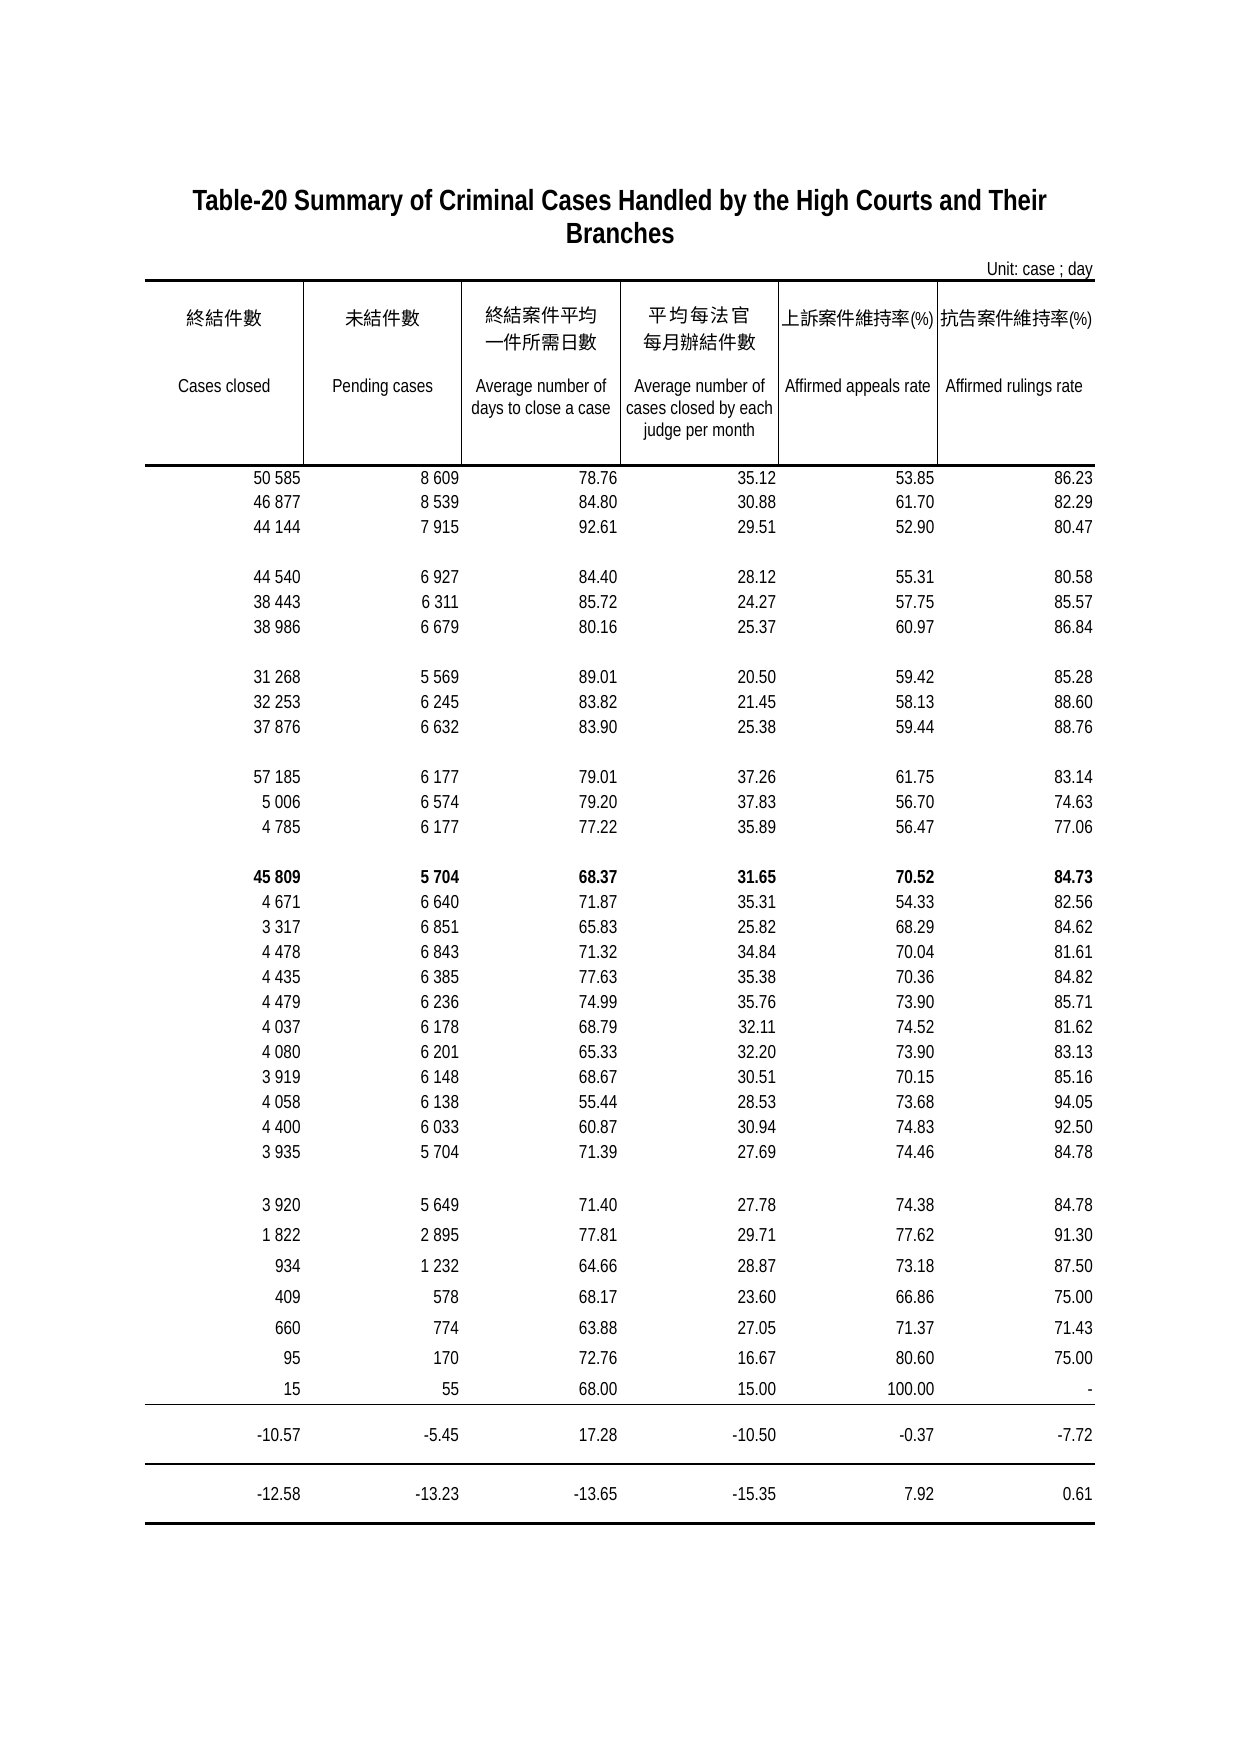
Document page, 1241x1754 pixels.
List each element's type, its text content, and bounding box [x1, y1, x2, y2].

table_cell 6 033 [303, 1114, 462, 1139]
table_cell 30.51 [620, 1064, 778, 1089]
table_cell 1 232 [303, 1251, 462, 1281]
table_cell 79.01 [462, 764, 620, 789]
table_cell 54.33 [779, 889, 937, 914]
table_cell 87.50 [937, 1251, 1095, 1281]
table_cell 55 [303, 1374, 462, 1404]
table_cell 35.31 [620, 889, 778, 914]
table_cell 68.17 [462, 1281, 620, 1312]
table_cell 15.00 [620, 1374, 778, 1404]
table_cell 59.42 [779, 664, 937, 689]
table_cell 73.68 [779, 1089, 937, 1114]
table_cell 8 539 [303, 489, 462, 514]
table_cell [303, 839, 462, 864]
table_cell Affirmed appeals rate [779, 375, 937, 464]
table_cell 20.50 [620, 664, 778, 689]
table_cell -7.72 [937, 1405, 1095, 1463]
table_cell 6 311 [303, 589, 462, 614]
table_cell -10.57 [145, 1405, 303, 1463]
table_cell 6 138 [303, 1089, 462, 1114]
table_cell 56.47 [779, 814, 937, 839]
table_cell 6 574 [303, 789, 462, 814]
table_cell 0.61 [937, 1465, 1095, 1522]
table_cell 80.16 [462, 614, 620, 639]
table_cell 83.82 [462, 689, 620, 714]
table_cell [462, 539, 620, 564]
table_cell 32.20 [620, 1039, 778, 1064]
table_cell [462, 739, 620, 764]
table_cell 6 679 [303, 614, 462, 639]
table_header 上訴案件維持率(%) [779, 282, 937, 373]
table_cell 85.72 [462, 589, 620, 614]
table_cell 68.37 [462, 864, 620, 889]
table_cell 4 478 [145, 939, 303, 964]
table_cell 25.38 [620, 714, 778, 739]
table_cell 84.73 [937, 864, 1095, 889]
table_cell -0.37 [779, 1405, 937, 1463]
table_cell 29.51 [620, 514, 778, 539]
table_cell 6 632 [303, 714, 462, 739]
table_cell 4 785 [145, 814, 303, 839]
table_cell 4 058 [145, 1089, 303, 1114]
table_cell 77.06 [937, 814, 1095, 839]
table_cell 25.82 [620, 914, 778, 939]
table_cell 21.45 [620, 689, 778, 714]
table_cell 46 877 [145, 489, 303, 514]
table_cell 86.84 [937, 614, 1095, 639]
table_cell 82.56 [937, 889, 1095, 914]
table_cell 4 435 [145, 964, 303, 989]
table_cell [620, 639, 778, 664]
table_cell 5 704 [303, 864, 462, 889]
table_cell 6 201 [303, 1039, 462, 1064]
table_cell -15.35 [620, 1465, 778, 1522]
table_cell [779, 839, 937, 864]
table_cell [462, 839, 620, 864]
table_cell [303, 739, 462, 764]
table_cell 5 006 [145, 789, 303, 814]
table_cell [937, 1164, 1095, 1189]
table_cell 660 [145, 1312, 303, 1343]
text Table-20 Summary of Criminal Cases Handled by the High Courts and Their Branches [148, 183, 1092, 250]
table_cell 84.62 [937, 914, 1095, 939]
table_cell 91.30 [937, 1220, 1095, 1251]
table_cell 44 144 [145, 514, 303, 539]
table_cell 4 671 [145, 889, 303, 914]
table_cell -10.50 [620, 1405, 778, 1463]
table_cell 88.76 [937, 714, 1095, 739]
table_cell 82.29 [937, 489, 1095, 514]
table_cell 84.40 [462, 564, 620, 589]
table_cell [620, 839, 778, 864]
table_cell 100.00 [779, 1374, 937, 1404]
table_cell 80.60 [779, 1343, 937, 1373]
table_cell [779, 1164, 937, 1189]
table_cell 57.75 [779, 589, 937, 614]
table_cell 44 540 [145, 564, 303, 589]
table_cell 68.00 [462, 1374, 620, 1404]
table_cell -5.45 [303, 1405, 462, 1463]
table_cell 409 [145, 1281, 303, 1312]
table_cell 85.57 [937, 589, 1095, 614]
table_cell 85.28 [937, 664, 1095, 689]
table_cell 68.79 [462, 1014, 620, 1039]
table_cell [937, 639, 1095, 664]
table_cell 59.44 [779, 714, 937, 739]
table_cell 56.70 [779, 789, 937, 814]
table_cell 72.76 [462, 1343, 620, 1373]
table_cell [779, 739, 937, 764]
table_cell 5 569 [303, 664, 462, 689]
table_cell 7.92 [779, 1465, 937, 1522]
table_cell 74.46 [779, 1139, 937, 1164]
table_cell [145, 1164, 303, 1189]
table_cell -13.65 [462, 1465, 620, 1522]
table_cell 4 479 [145, 989, 303, 1014]
table_cell 35.89 [620, 814, 778, 839]
table_cell 65.83 [462, 914, 620, 939]
table_cell 61.75 [779, 764, 937, 789]
table_cell 35.76 [620, 989, 778, 1014]
table_cell 71.43 [937, 1312, 1095, 1343]
table_cell 30.88 [620, 489, 778, 514]
table_cell 77.81 [462, 1220, 620, 1251]
table_cell 53.85 [779, 467, 937, 489]
table_cell 77.62 [779, 1220, 937, 1251]
table_cell [145, 639, 303, 664]
table_cell 6 236 [303, 989, 462, 1014]
table_cell 27.69 [620, 1139, 778, 1164]
table_cell 45 809 [145, 864, 303, 889]
table_cell [303, 639, 462, 664]
table_cell 85.71 [937, 989, 1095, 1014]
table_cell 29.71 [620, 1220, 778, 1251]
table_cell 83.90 [462, 714, 620, 739]
table_header 終結件數 [145, 282, 303, 373]
table_cell 73.90 [779, 989, 937, 1014]
table_cell 74.63 [937, 789, 1095, 814]
table_cell 6 177 [303, 814, 462, 839]
table_cell 70.04 [779, 939, 937, 964]
table_cell 30.94 [620, 1114, 778, 1139]
table_cell [937, 739, 1095, 764]
table_cell 73.18 [779, 1251, 937, 1281]
text Unit: case ; day [148, 257, 1092, 279]
table_cell 57 185 [145, 764, 303, 789]
table_cell 4 080 [145, 1039, 303, 1064]
table_cell 75.00 [937, 1281, 1095, 1312]
table_cell 88.60 [937, 689, 1095, 714]
table_cell 5 649 [303, 1189, 462, 1220]
table_cell 32 253 [145, 689, 303, 714]
table_cell 27.78 [620, 1189, 778, 1220]
table_cell 74.52 [779, 1014, 937, 1039]
table_cell 1 822 [145, 1220, 303, 1251]
table_cell [937, 839, 1095, 864]
table_cell 50 585 [145, 467, 303, 489]
table_cell 35.12 [620, 467, 778, 489]
table_cell 38 986 [145, 614, 303, 639]
table_cell Average number of cases closed by each judge per month [621, 375, 778, 464]
table_cell 71.87 [462, 889, 620, 914]
table_cell 170 [303, 1343, 462, 1373]
table_cell [145, 739, 303, 764]
table_cell 3 935 [145, 1139, 303, 1164]
table_cell 6 245 [303, 689, 462, 714]
table_cell 85.16 [937, 1064, 1095, 1089]
table_cell 74.99 [462, 989, 620, 1014]
table_cell 52.90 [779, 514, 937, 539]
table_cell 6 385 [303, 964, 462, 989]
table_cell 92.61 [462, 514, 620, 539]
table_cell 37 876 [145, 714, 303, 739]
table_cell 37.26 [620, 764, 778, 789]
table_cell [620, 739, 778, 764]
table_cell 774 [303, 1312, 462, 1343]
table_cell 15 [145, 1374, 303, 1404]
table_cell 578 [303, 1281, 462, 1312]
table_header 終結案件平均 一件所需日數 [462, 282, 620, 373]
table_cell 3 317 [145, 914, 303, 939]
table_cell 84.80 [462, 489, 620, 514]
table_cell 60.87 [462, 1114, 620, 1139]
table_cell - [937, 1374, 1095, 1404]
table_cell 38 443 [145, 589, 303, 614]
table_cell 68.29 [779, 914, 937, 939]
table_cell 6 851 [303, 914, 462, 939]
table_cell 6 148 [303, 1064, 462, 1089]
table_cell 7 915 [303, 514, 462, 539]
table_cell 32.11 [620, 1014, 778, 1039]
table_cell 92.50 [937, 1114, 1095, 1139]
table_cell 2 895 [303, 1220, 462, 1251]
table_cell -13.23 [303, 1465, 462, 1522]
table_cell 71.40 [462, 1189, 620, 1220]
table_cell 75.00 [937, 1343, 1095, 1373]
table_cell 6 640 [303, 889, 462, 914]
table_cell [779, 639, 937, 664]
table_cell 84.78 [937, 1189, 1095, 1220]
table_cell 31.65 [620, 864, 778, 889]
table_cell 78.76 [462, 467, 620, 489]
table_cell 71.37 [779, 1312, 937, 1343]
table_cell Average number of days to close a case [462, 375, 620, 464]
table_header 未結件數 [304, 282, 461, 373]
table_cell 31 268 [145, 664, 303, 689]
table_cell 58.13 [779, 689, 937, 714]
table_cell 55.44 [462, 1089, 620, 1114]
table_cell 34.84 [620, 939, 778, 964]
table_cell [145, 839, 303, 864]
table_cell 81.62 [937, 1014, 1095, 1039]
table_header 平均每法官 每月辦結件數 [621, 282, 778, 373]
table_cell 68.67 [462, 1064, 620, 1089]
table_cell [462, 639, 620, 664]
table_cell 74.38 [779, 1189, 937, 1220]
table_cell [937, 539, 1095, 564]
table_cell 23.60 [620, 1281, 778, 1312]
table_cell Pending cases [304, 375, 461, 464]
table_cell 86.23 [937, 467, 1095, 489]
table_cell 94.05 [937, 1089, 1095, 1114]
table_cell 16.67 [620, 1343, 778, 1373]
table_cell 24.27 [620, 589, 778, 614]
table_cell 77.63 [462, 964, 620, 989]
table_cell 80.47 [937, 514, 1095, 539]
table_cell 6 843 [303, 939, 462, 964]
table_cell [779, 539, 937, 564]
table_cell [303, 1164, 462, 1189]
table_cell 934 [145, 1251, 303, 1281]
table_cell 37.83 [620, 789, 778, 814]
table_cell [620, 539, 778, 564]
table_cell 6 177 [303, 764, 462, 789]
table_cell 70.36 [779, 964, 937, 989]
table_cell 83.13 [937, 1039, 1095, 1064]
table_cell 3 920 [145, 1189, 303, 1220]
table_cell -12.58 [145, 1465, 303, 1522]
table_cell 83.14 [937, 764, 1095, 789]
table_cell 28.12 [620, 564, 778, 589]
table_cell 4 400 [145, 1114, 303, 1139]
table_cell 71.39 [462, 1139, 620, 1164]
table_cell 74.83 [779, 1114, 937, 1139]
table_cell 5 704 [303, 1139, 462, 1164]
table_cell 63.88 [462, 1312, 620, 1343]
table_cell 66.86 [779, 1281, 937, 1312]
table_cell 28.87 [620, 1251, 778, 1281]
table_cell 27.05 [620, 1312, 778, 1343]
table_cell [145, 539, 303, 564]
table_cell 65.33 [462, 1039, 620, 1064]
table_cell 81.61 [937, 939, 1095, 964]
table_cell 84.82 [937, 964, 1095, 989]
table_cell 6 927 [303, 564, 462, 589]
table_cell 95 [145, 1343, 303, 1373]
table_cell [620, 1164, 778, 1189]
table_cell 17.28 [462, 1405, 620, 1463]
table_cell 35.38 [620, 964, 778, 989]
table_cell 55.31 [779, 564, 937, 589]
table_cell Affirmed rulings rate [938, 375, 1095, 464]
table_cell 71.32 [462, 939, 620, 964]
table_cell 73.90 [779, 1039, 937, 1064]
table_cell 70.52 [779, 864, 937, 889]
table_cell 89.01 [462, 664, 620, 689]
table_cell 80.58 [937, 564, 1095, 589]
table_cell 77.22 [462, 814, 620, 839]
table_cell 70.15 [779, 1064, 937, 1089]
table_header 抗告案件維持率(%) [938, 282, 1095, 373]
table_cell 60.97 [779, 614, 937, 639]
table_cell 3 919 [145, 1064, 303, 1089]
table_cell Cases closed [145, 375, 303, 464]
table_cell 8 609 [303, 467, 462, 489]
table_cell 61.70 [779, 489, 937, 514]
table_cell 6 178 [303, 1014, 462, 1039]
table_cell 79.20 [462, 789, 620, 814]
table_cell [462, 1164, 620, 1189]
table_cell 25.37 [620, 614, 778, 639]
table_cell [303, 539, 462, 564]
table_cell 84.78 [937, 1139, 1095, 1164]
table_cell 64.66 [462, 1251, 620, 1281]
table_cell 28.53 [620, 1089, 778, 1114]
table_cell 4 037 [145, 1014, 303, 1039]
